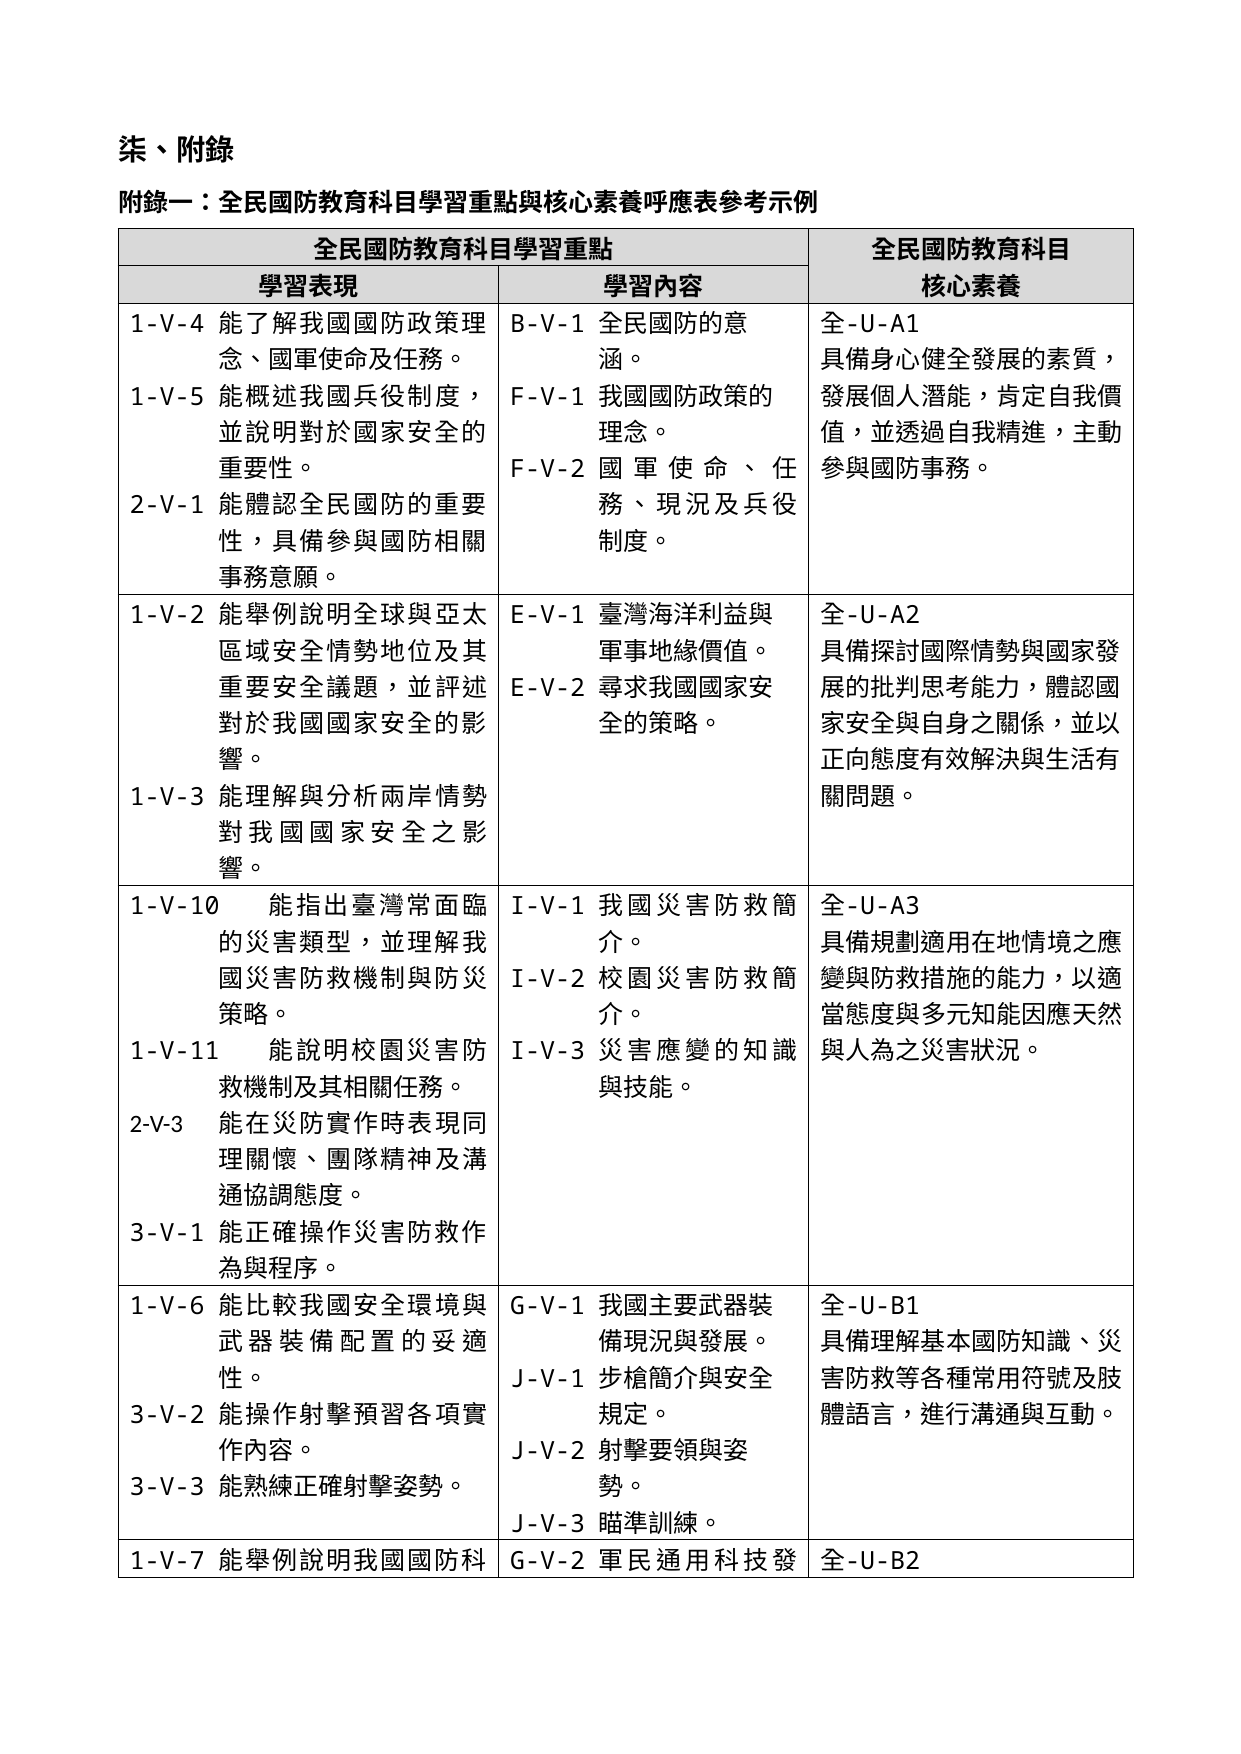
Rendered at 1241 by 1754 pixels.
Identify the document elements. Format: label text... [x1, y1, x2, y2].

table_cell 我國主要武器裝備現況與發展。 步槍簡介與安全規定。 射擊要領與姿勢。 瞄準訓練。 [499, 1286, 808, 1539]
table_header 全民國防教育科目學習重點 [119, 229, 808, 265]
table_cell 能舉例說明全球與亞太區域安全情勢地位及其重要安全議題，並評述對於我國國家安全的影響。 能理解與分析兩岸情勢對我國國家安全之影響。 [119, 595, 498, 885]
table_cell 全-U-B2 [809, 1540, 1133, 1577]
text 附錄一：全民國防教育科目學習重點與核心素養呼應表參考示例 [118, 177, 1122, 221]
table_cell 臺灣海洋利益與軍事地緣價值。 尋求我國國家安全的策略。 [499, 595, 808, 885]
table_cell 全-U-A2 具備探討國際情勢與國家發展的批判思考能力，體認國家安全與自身之關係，並以正向態度有效解決與生活有關問題。 [809, 595, 1133, 885]
table_cell 全-U-A3 具備規劃適用在地情境之應變與防救措施的能力，以適當態度與多元知能因應天然與人為之災害狀況。 [809, 886, 1133, 1284]
table_cell 能了解我國國防政策理念、國軍使命及任務。 能概述我國兵役制度，並說明對於國家安全的重要性。 能體認全民國防的重要性，具備參與國防相關事務意願。 [119, 304, 498, 594]
table_cell 軍民通用科技發 [499, 1540, 808, 1577]
table_cell 全-U-A1 具備身心健全發展的素質，發展個人潛能，肯定自我價值，並透過自我精進，主動參與國防事務。 [809, 304, 1133, 594]
table_cell 全民國防的意涵。 我國國防政策的理念。 國軍使命、任務、現況及兵役制度。 [499, 304, 808, 594]
table_cell 能指出臺灣常面臨的災害類型，並理解我國災害防救機制與防災策略。 能說明校園災害防救機制及其相關任務。 能在災防實作時表現同理關懷、團隊精神及溝通協調態度。 能正確操作災害防救作為與程序。 [119, 886, 498, 1284]
table_cell 能比較我國安全環境與武器裝備配置的妥適性。 能操作射擊預習各項實作內容。 能熟練正確射擊姿勢。 [119, 1286, 498, 1539]
table_cell 全-U-B1 具備理解基本國防知識、災害防救等各種常用符號及肢體語言，進行溝通與互動。 [809, 1286, 1133, 1539]
table_cell 學習內容 [499, 266, 808, 303]
text 柒、附錄 [118, 126, 1122, 169]
table_cell 能舉例說明我國國防科技研發成果與軍民通用科技發展現況，並探討未來可能發展。 [119, 1540, 498, 1577]
table_cell 學習表現 [119, 266, 498, 303]
table_header 全民國防教育科目 核心素養 [809, 229, 1133, 303]
table_cell 我國災害防救簡介。 校園災害防救簡介。 災害應變的知識與技能。 [499, 886, 808, 1284]
